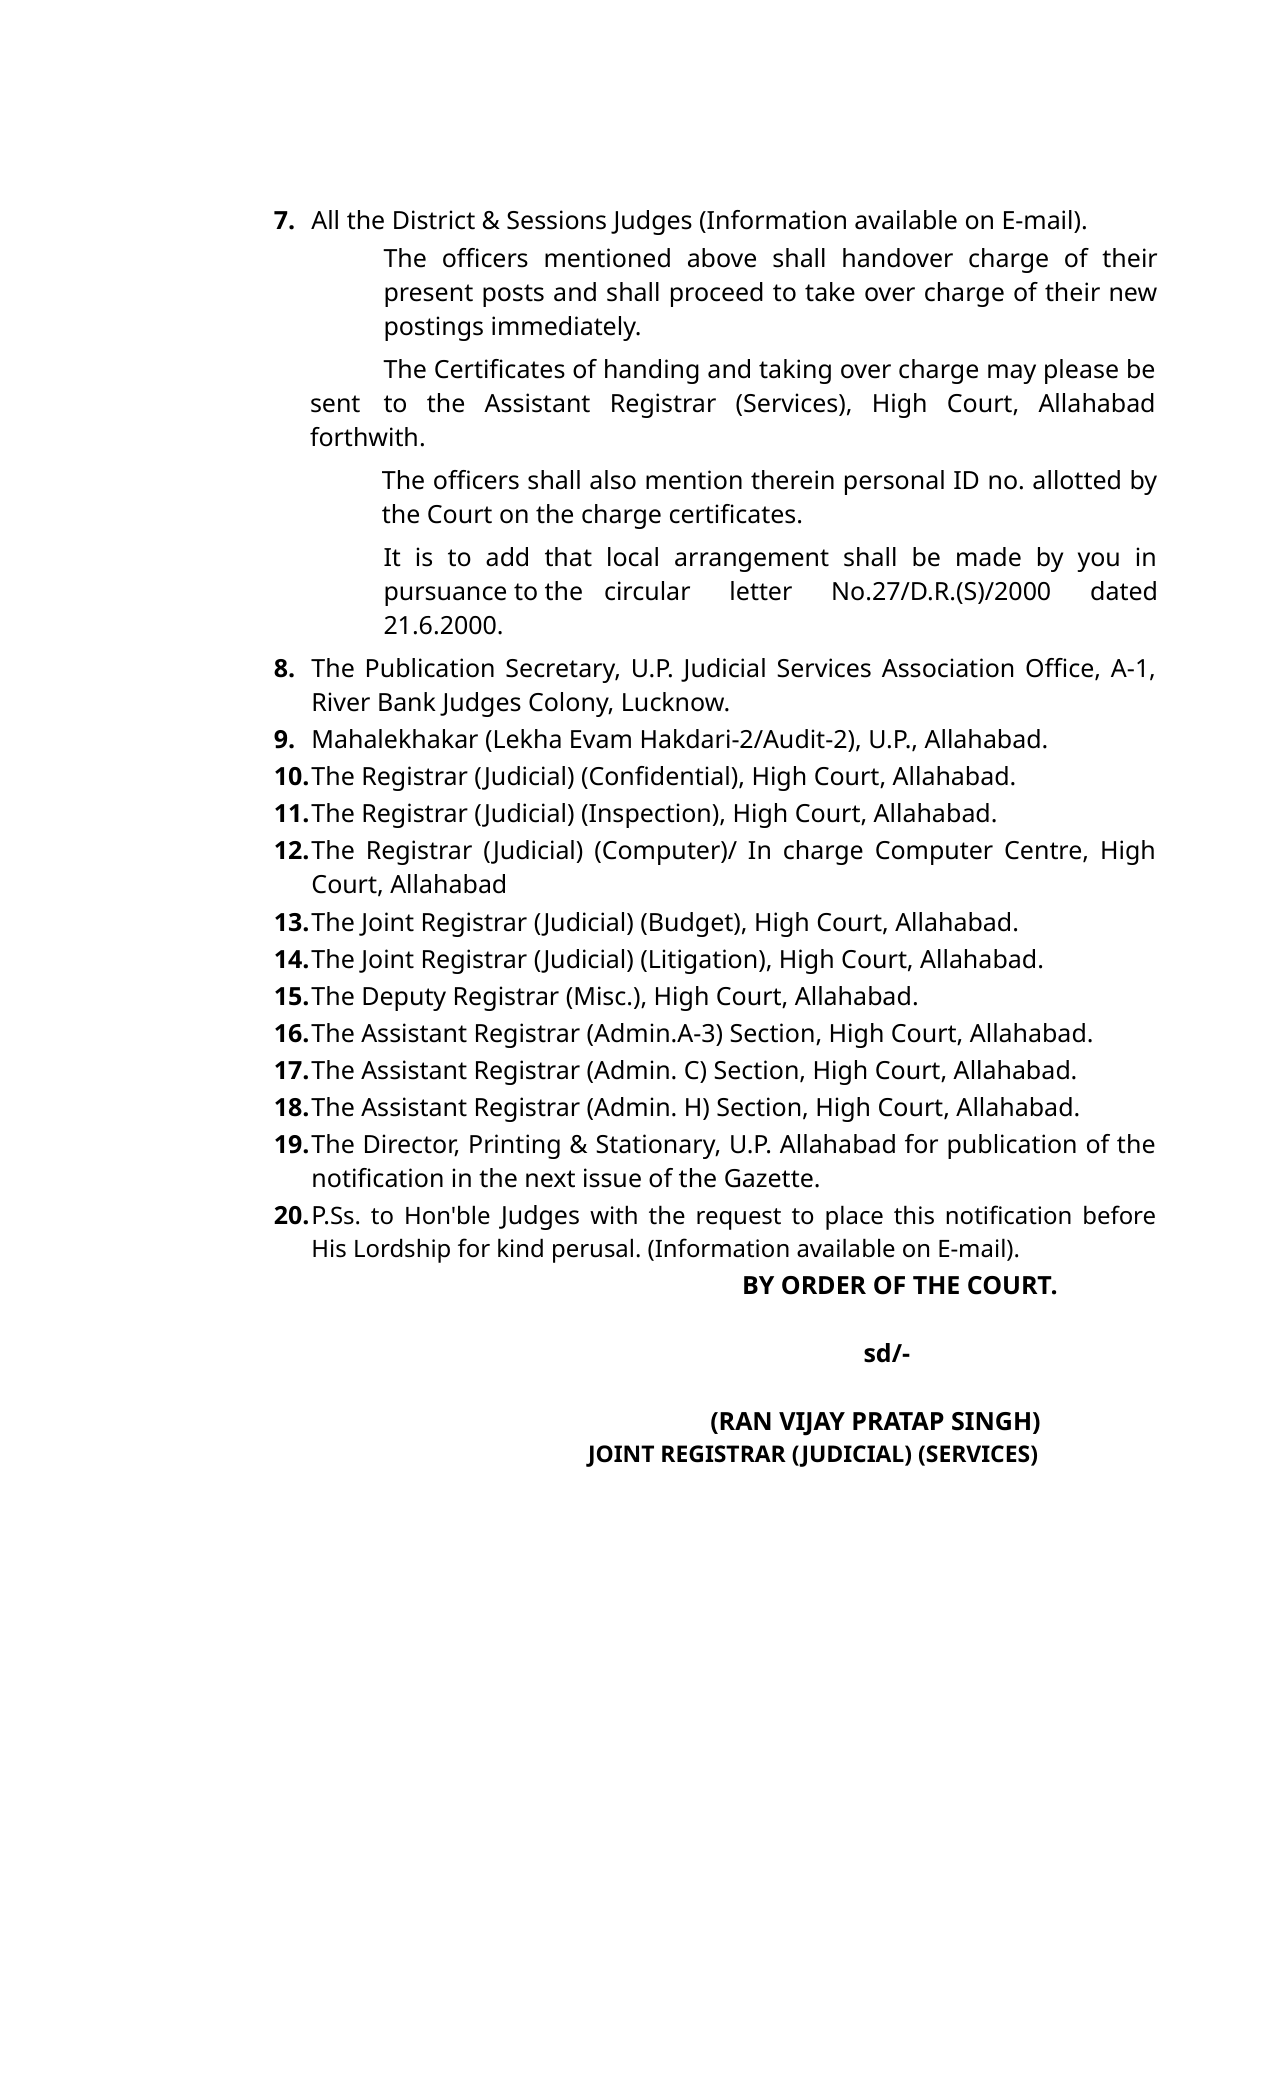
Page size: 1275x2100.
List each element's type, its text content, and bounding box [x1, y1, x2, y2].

list Mahalekhakar (Lekha Evam Hakdari-2/Audit-2), U.P., Allahabad. [274, 722, 1157, 756]
text The officers shall also mention therein personal ID no. allotted by the Court on the charge certificates. [382, 462, 1158, 531]
text sd/- [236, 1336, 1157, 1370]
list The Publication Secretary, U.P. Judicial Services Association Office, A-1, River Bank Judges Colony, Lucknow. [274, 651, 1157, 719]
list The Registrar (Judicial) (Inspection), High Court, Allahabad. [274, 796, 1157, 830]
list The Registrar (Judicial) (Confidential), High Court, Allahabad. [274, 759, 1157, 793]
list P.Ss. to Hon'ble Judges with the request to place this notification before His Lordship for kind perusal. (Information available on E-mail). [274, 1198, 1157, 1264]
text The officers mentioned above shall handover charge of their present posts and shall proceed to take over charge of their new postings immediately. [313, 240, 1158, 342]
list The Registrar (Judicial) (Computer)/ In charge Computer Centre, High Court, Allahabad [274, 833, 1157, 901]
text The Certificates of handing and taking over charge may please be sent to the Assistant Registrar (Services), High Court, Allahabad forthwith. [310, 351, 1157, 453]
list The Director, Printing & Stationary, U.P. Allahabad for publication of the notification in the next issue of the Gazette. [274, 1127, 1157, 1195]
text BY ORDER OF THE COURT. [236, 1268, 1157, 1302]
list The Assistant Registrar (Admin. H) Section, High Court, Allahabad. [274, 1090, 1157, 1124]
list All the District & Sessions Judges (Information available on E-mail). [274, 203, 1157, 237]
text (RAN VIJAY PRATAP SINGH) [236, 1404, 1157, 1438]
text JOINT REGISTRAR (JUDICIAL) (SERVICES) [236, 1438, 1157, 1469]
list The Joint Registrar (Judicial) (Budget), High Court, Allahabad. [274, 904, 1157, 938]
text It is to add that local arrangement shall be made by you in pursuance to the circular letter No.27/D.R.(S)/2000 dated 21.6.2000. [313, 539, 1158, 642]
list The Deputy Registrar (Misc.), High Court, Allahabad. [274, 978, 1157, 1012]
list The Joint Registrar (Judicial) (Litigation), High Court, Allahabad. [274, 941, 1157, 975]
list The Assistant Registrar (Admin.A-3) Section, High Court, Allahabad. [274, 1016, 1157, 1049]
list The Assistant Registrar (Admin. C) Section, High Court, Allahabad. [274, 1053, 1157, 1087]
